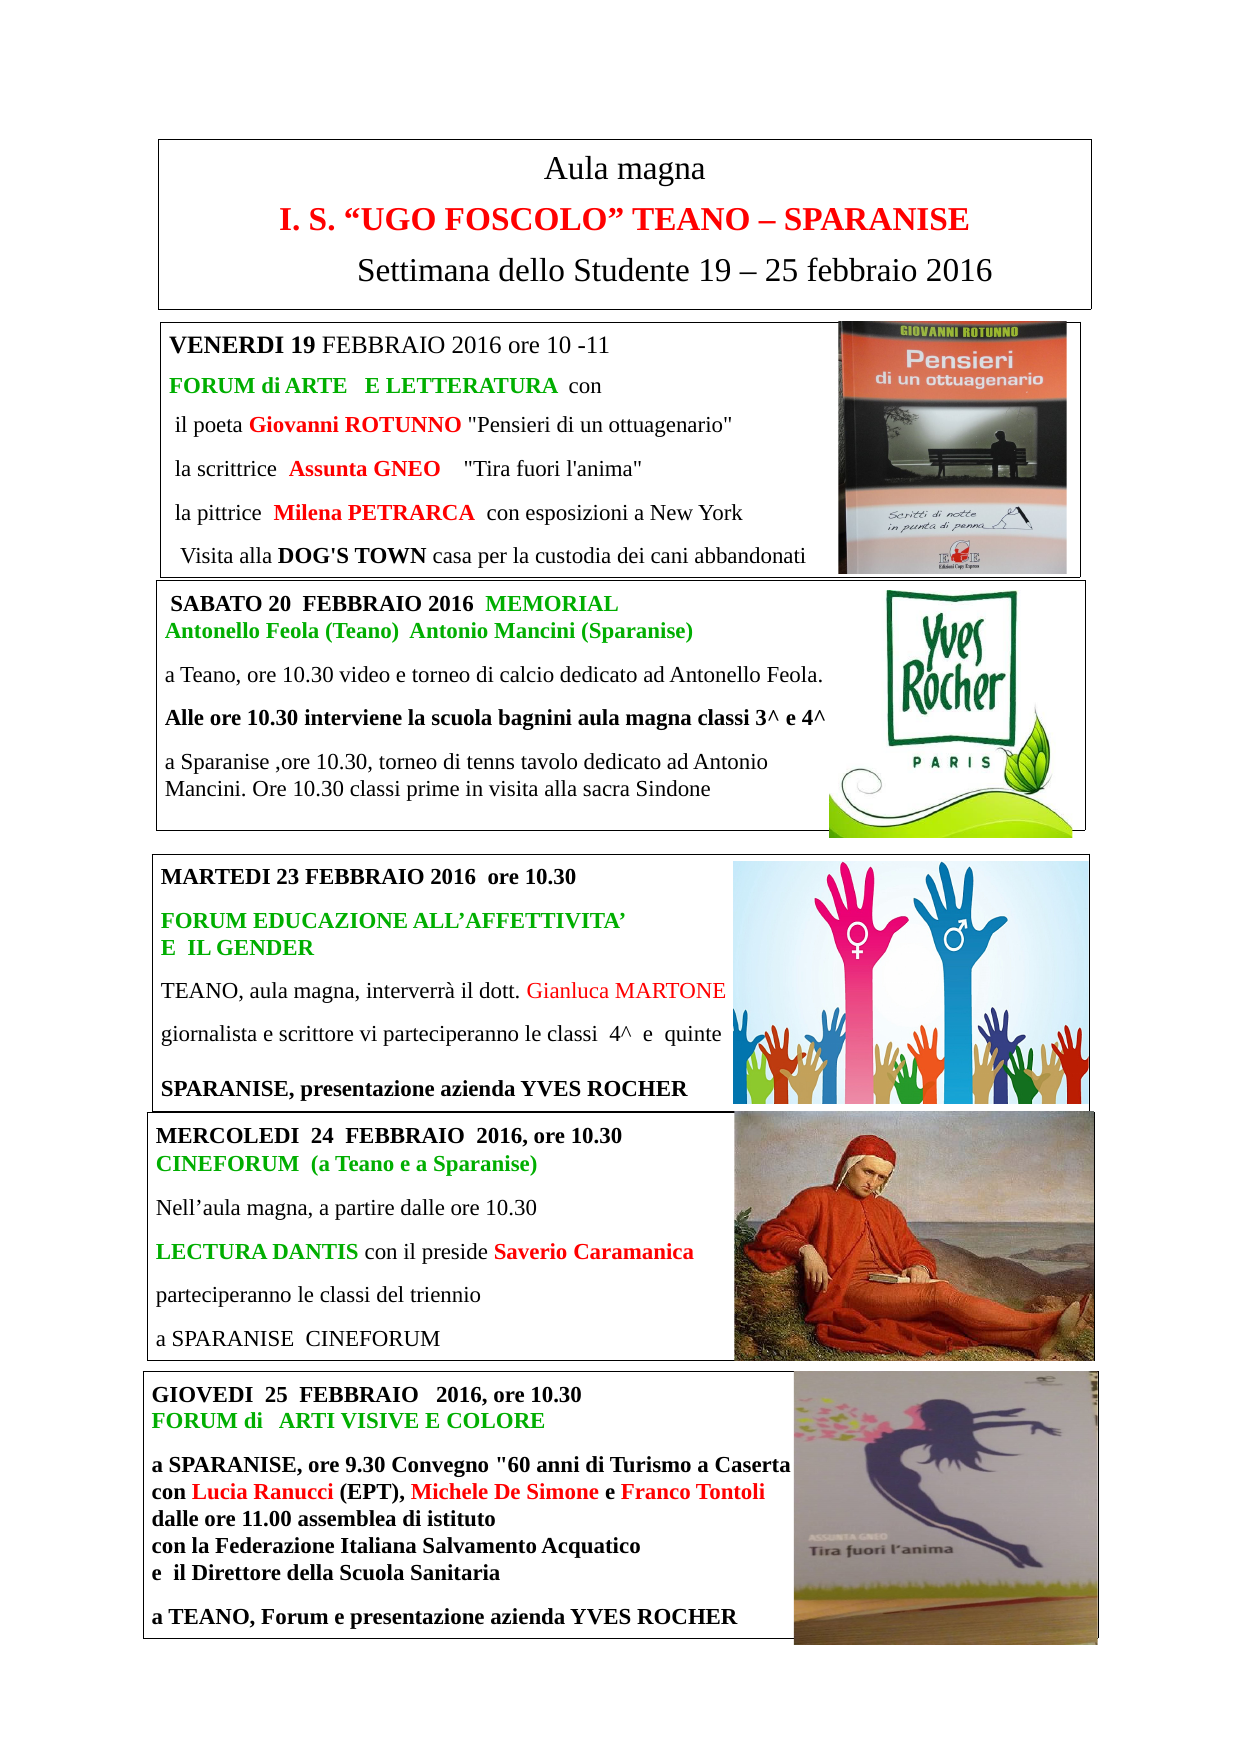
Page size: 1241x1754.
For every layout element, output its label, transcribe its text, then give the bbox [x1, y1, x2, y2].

text a SPARANISE, ore 9.30 Convegno "60 anni di Turismo a Caserta con Lucia Ranucci (EPT), Michele De Simone e Franco Tontoli dalle ore 11.00 assemblea di istituto con la Federazione Italiana Salvamento Acquatico e il Direttore della Scuola Sanitaria [151, 1451, 793, 1586]
text Alle ore 10.30 interviene la scuola bagnini aula magna classi 3^ e 4^ [164, 704, 829, 731]
picture [829, 590, 1073, 838]
text Visita alla DOG'S TOWN casa per la custodia dei cani abbandonati [169, 542, 838, 568]
text SABATO 20 FEBBRAIO 2016 MEMORIAL Antonello Feola (Teano) Antonio Mancini (Sparanise) [164, 589, 1076, 643]
text Nell’aula magna, a partire dalle ore 10.30 [156, 1194, 734, 1221]
text LECTURA DANTIS con il preside Saverio Caramanica [156, 1237, 734, 1264]
text parteciperanno le classi del triennio [156, 1281, 734, 1308]
text il poeta Giovanni ROTUNNO "Pensieri di un ottuagenario" [169, 411, 838, 438]
text FORUM EDUCAZIONE ALL’AFFETTIVITA’ E IL GENDER [161, 906, 733, 960]
picture [793, 1371, 1098, 1645]
text I. S. “UGO FOSCOLO” TEANO – SPARANISE [167, 199, 1082, 237]
text SPARANISE, presentazione azienda YVES ROCHER [161, 1076, 733, 1102]
text la scrittrice Assunta GNEO "Tira fuori l'anima" [169, 454, 838, 481]
text MARTEDI 23 FEBBRAIO 2016 ore 10.30 [161, 862, 733, 889]
text a SPARANISE CINEFORUM [156, 1324, 734, 1352]
text giornalista e scrittore vi parteciperanno le classi 4^ e quinte [161, 1020, 733, 1047]
text FORUM di ARTE E LETTERATURA con [169, 372, 838, 398]
picture [733, 861, 1089, 1104]
text MERCOLEDI 24 FEBBRAIO 2016, ore 10.30 CINEFORUM (a Teano e a Sparanise) [156, 1121, 734, 1177]
text Aula magna [167, 148, 1082, 186]
text la pittrice Milena PETRARCA con esposizioni a New York [169, 498, 838, 525]
text Settimana dello Studente 19 – 25 febbraio 2016 [167, 250, 1082, 288]
text a Sparanise ,ore 10.30, torneo di tenns tavolo dedicato ad Antonio Mancini. Ore 10.30 classi prime in visita alla sacra Sindone [164, 747, 829, 801]
text VENERDI 19 FEBBRAIO 2016 ore 10 -11 [169, 331, 838, 359]
text a TEANO, Forum e presentazione azienda YVES ROCHER [151, 1602, 793, 1629]
picture [838, 321, 1067, 574]
text a Teano, ore 10.30 video e torneo di calcio dedicato ad Antonello Feola. [164, 660, 829, 687]
text TEANO, aula magna, interverrà il dott. Gianluca MARTONE [161, 977, 733, 1004]
text GIOVEDI 25 FEBBRAIO 2016, ore 10.30 FORUM di ARTI VISIVE E COLORE [151, 1380, 793, 1434]
picture [734, 1111, 1094, 1361]
